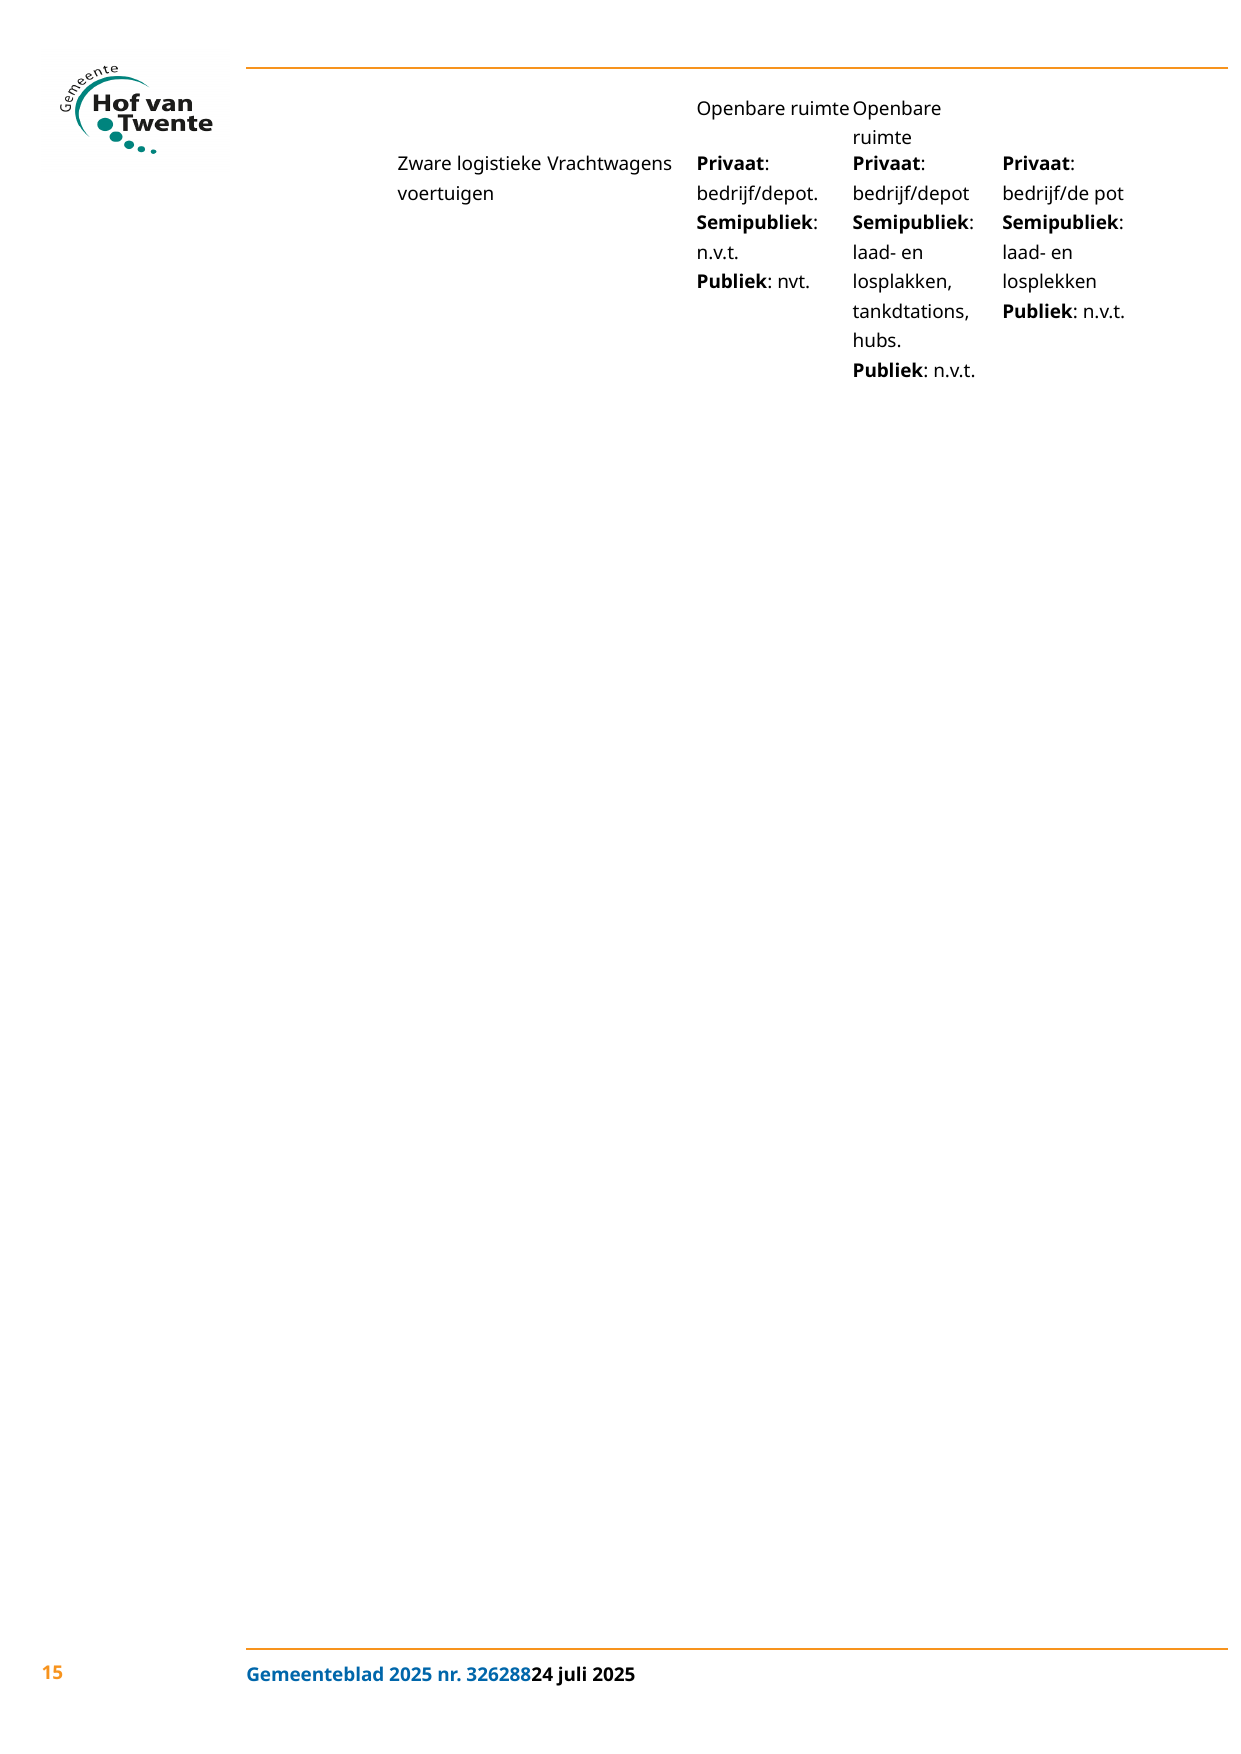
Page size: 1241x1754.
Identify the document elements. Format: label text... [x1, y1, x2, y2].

table_cell Privaat: bedrijf/depot. Semipubliek: n.v.t. Publiek: nvt. [696, 150, 852, 383]
table_cell [248, 95, 397, 150]
table_cell Privaat: bedrijf/de pot Semipubliek: laad- en losplekken Publiek: n.v.t. [1002, 150, 1152, 383]
table_cell [1002, 95, 1152, 150]
picture [41, 47, 231, 172]
table_cell [398, 95, 547, 150]
table_cell Vrachtwagens [547, 150, 696, 383]
table_cell [248, 150, 397, 383]
table_cell [547, 95, 696, 150]
table_cell Privaat: bedrijf/depot Semipubliek: laad- en losplakken, tankdtations, hubs. Publiek: n.v.t. [853, 150, 1002, 383]
table_cell Zware logistieke voertuigen [398, 150, 547, 383]
table_cell Openbare ruimte [696, 95, 852, 150]
table_cell Openbare ruimte [853, 95, 1002, 150]
